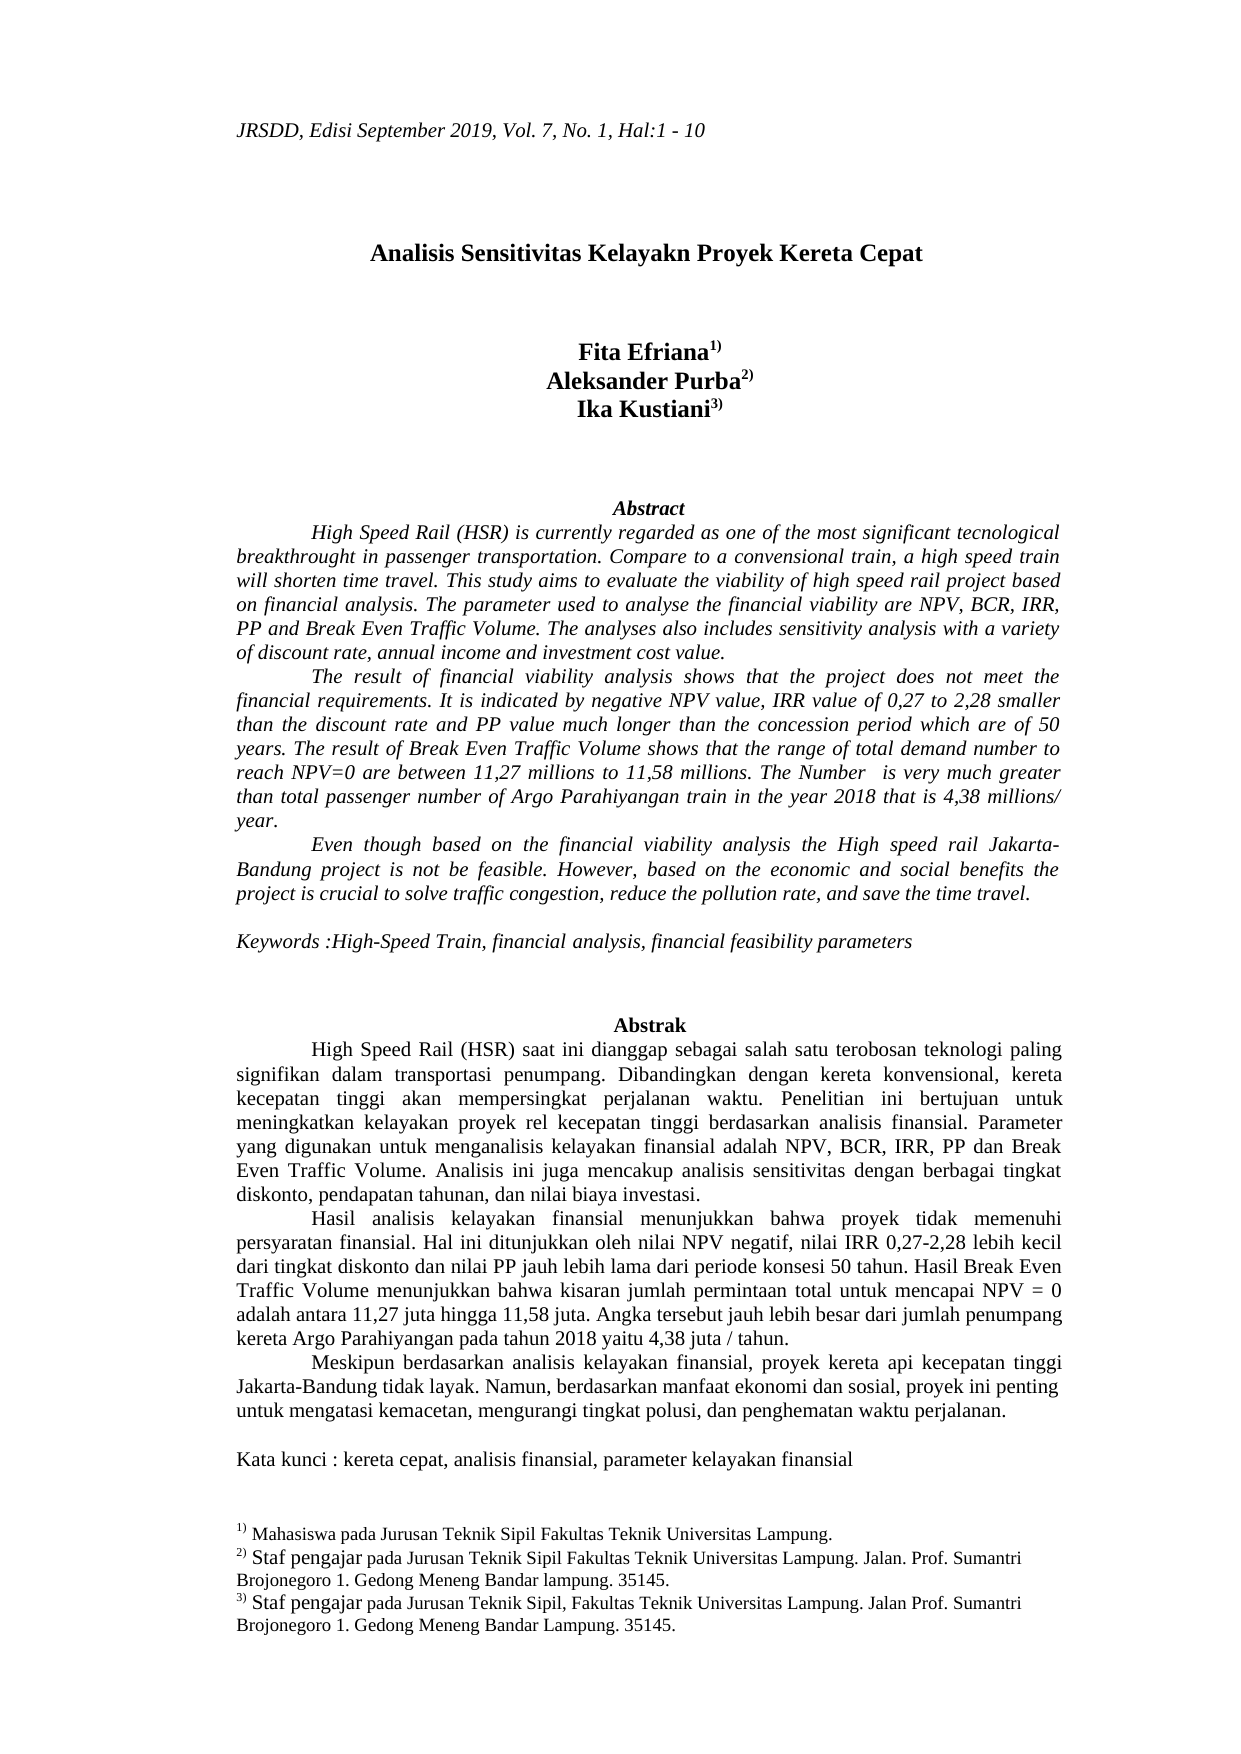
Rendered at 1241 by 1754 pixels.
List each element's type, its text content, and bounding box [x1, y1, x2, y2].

text Fita Efriana) [236, 337, 1063, 366]
text Hasil analisis kelayakan finansial menunjukkan bahwa proyek tidak memenuhi persyaratan finansial. Hal ini ditunjukkan oleh nilai NPV negatif, nilai IRR 0,27-2,28 lebih kecil dari tingkat diskonto dan nilai PP jauh lebih lama dari periode konsesi 50 tahun. Hasil Break Even Traffic Volume menunjukkan bahwa kisaran jumlah permintaan total untuk mencapai NPV = 0 adalah antara 11,27 juta hingga 11,58 juta. Angka tersebut jauh lebih besar dari jumlah penumpang kereta Argo Parahiyangan pada tahun 2018 yaitu 4,38 juta / tahun. [236, 1206, 1063, 1350]
text Abstrak [236, 1013, 1063, 1037]
text High Speed Rail (HSR) is currently regarded as one of the most significant tecnological breakthrought in passenger transportation. Compare to a convensional train, a high speed train will shorten time travel. This study aims to evaluate the viability of high speed rail project based on financial analysis. The parameter used to analyse the financial viability are NPV, BCR, IRR, PP and Break Even Traffic Volume. The analyses also includes sensitivity analysis with a variety of discount rate, annual income and investment cost value. [236, 519, 1063, 664]
text Ika Kustiani) [236, 394, 1063, 423]
text High Speed Rail (HSR) saat ini dianggap sebagai salah satu terobosan teknologi paling signifikan dalam transportasi penumpang. Dibandingkan dengan kereta konvensional, kereta kecepatan tinggi akan mempersingkat perjalanan waktu. Penelitian ini bertujuan untuk meningkatkan kelayakan proyek rel kecepatan tinggi berdasarkan analisis finansial. Parameter yang digunakan untuk menganalisis kelayakan finansial adalah NPV, BCR, IRR, PP dan Break Even Traffic Volume. Analisis ini juga mencakup analisis sensitivitas dengan berbagai tingkat diskonto, pendapatan tahunan, dan nilai biaya investasi. [236, 1037, 1063, 1206]
text Keywords :High-Speed Train, financial analysis, financial feasibility parameters [236, 929, 1063, 953]
text ) Mahasiswa pada Jurusan Teknik Sipil Fakultas Teknik Universitas Lampung. [236, 1521, 1063, 1544]
text The result of financial viability analysis shows that the project does not meet the financial requirements. It is indicated by negative NPV value, IRR value of 0,27 to 2,28 smaller than the discount rate and PP value much longer than the concession period which are of 50 years. The result of Break Even Traffic Volume shows that the range of total demand number to reach NPV=0 are between 11,27 millions to 11,58 millions. The Number is very much greater than total passenger number of Argo Parahiyangan train in the year 2018 that is 4,38 millions/ year. [236, 664, 1063, 832]
text ) Staf pengajar pada Jurusan Teknik Sipil, Fakultas Teknik Universitas Lampung. Jalan Prof. Sumantri Brojonegoro 1. Gedong Meneng Bandar Lampung. 35145. [236, 1590, 1063, 1636]
text Meskipun berdasarkan analisis kelayakan finansial, proyek kereta api kecepatan tinggi Jakarta-Bandung tidak layak. Namun, berdasarkan manfaat ekonomi dan sosial, proyek ini penting [236, 1350, 1063, 1398]
text Abstract [236, 496, 1063, 519]
text Analisis Sensitivitas Kelayakn Proyek Kereta Cepat [236, 238, 1063, 267]
text Kata kunci : kereta cepat, analisis finansial, parameter kelayakan finansial [236, 1446, 1063, 1471]
text untuk mengatasi kemacetan, mengurangi tingkat polusi, dan penghematan waktu perjalanan. [236, 1398, 1063, 1422]
text Aleksander Purba) [236, 366, 1063, 394]
text Even though based on the financial viability analysis the High speed rail Jakarta-Bandung project is not be feasible. However, based on the economic and social benefits the project is crucial to solve traffic congestion, reduce the pollution rate, and save the time travel. [236, 832, 1063, 904]
text ) Staf pengajar pada Jurusan Teknik Sipil Fakultas Teknik Universitas Lampung. Jalan. Prof. Sumantri Brojonegoro 1. Gedong Meneng Bandar lampung. 35145. [236, 1544, 1063, 1590]
